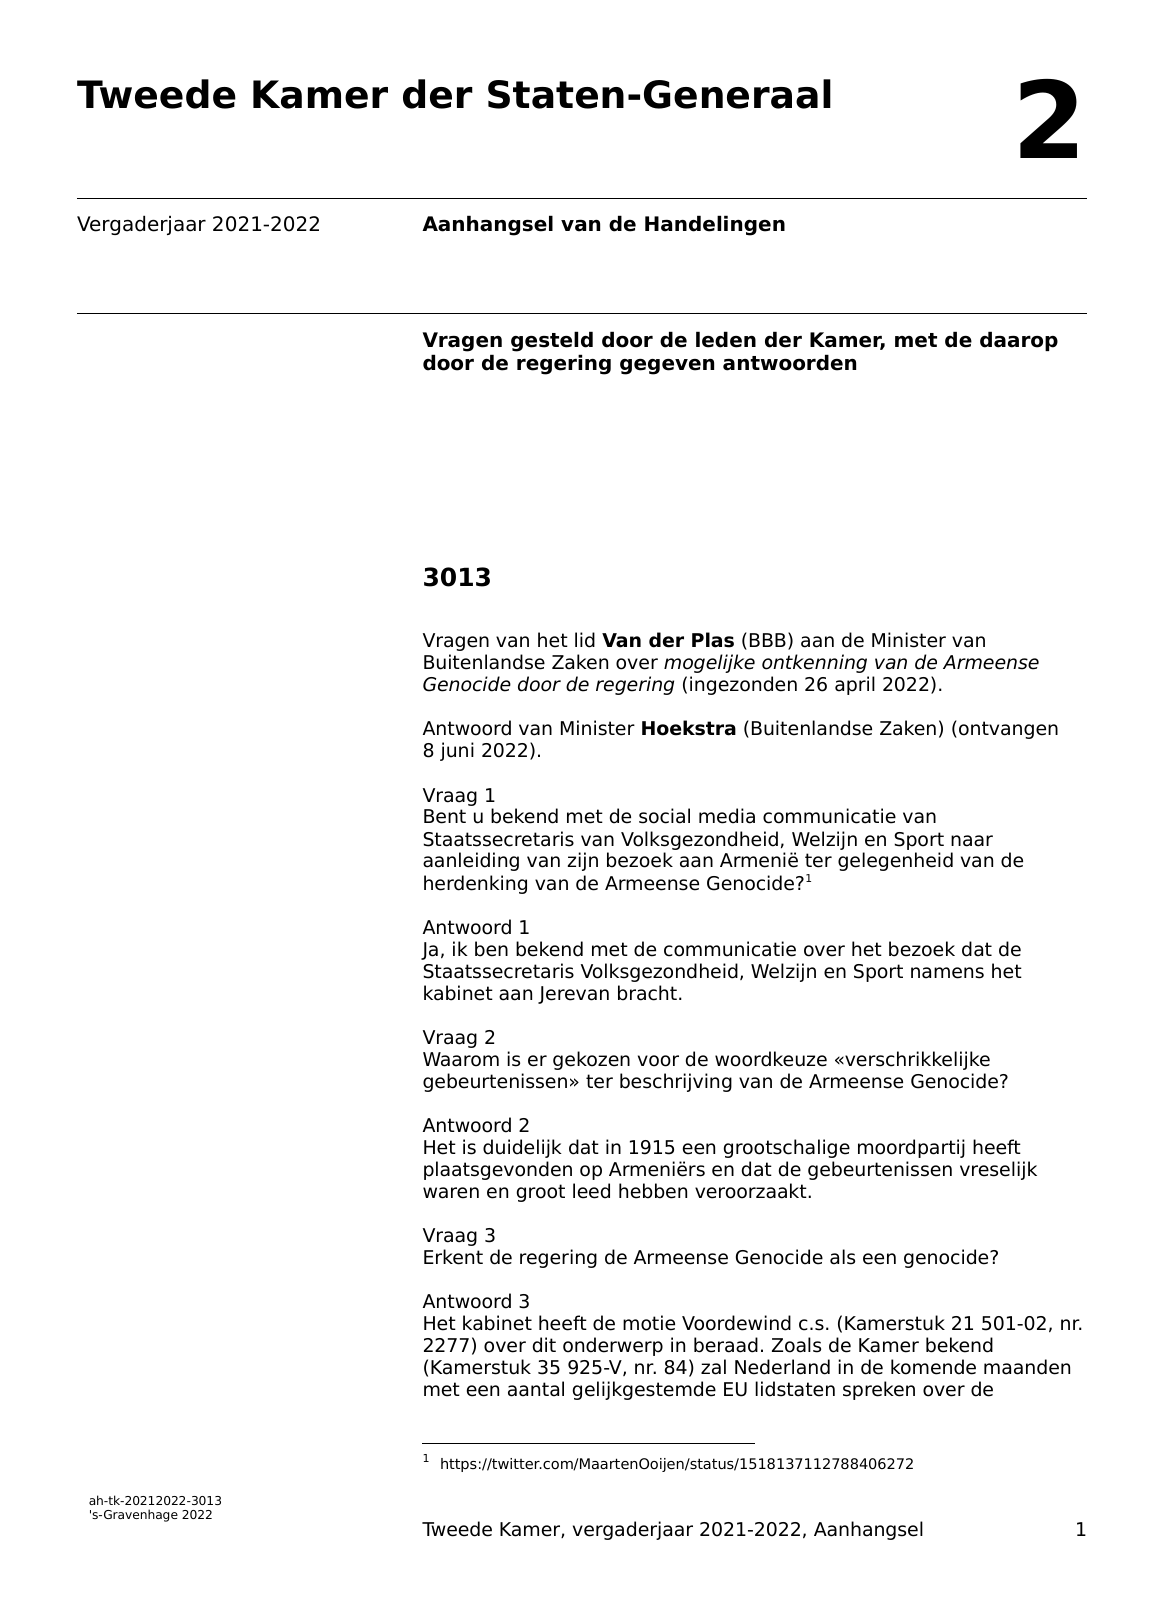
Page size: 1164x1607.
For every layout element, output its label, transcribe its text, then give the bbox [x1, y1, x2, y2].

text Antwoord 3 [422, 1291, 1087, 1313]
text 3013 [422, 563, 1087, 592]
table_cell Vragen gesteld door de leden der Kamer, met de daarop door de regering gegeven antwoorden [422, 314, 1087, 375]
text Erkent de regering de Armeense Genocide als een genocide? [422, 1247, 1087, 1269]
text Vraag 3 [422, 1225, 1087, 1247]
text 's-Gravenhage 2022 [88, 1508, 323, 1522]
table_header Tweede Kamer der Staten-Generaal [77, 59, 886, 198]
text Vraag 2 [422, 1027, 1087, 1049]
text Het kabinet heeft de motie Voordewind c.s. (Kamerstuk 21 501-02, nr. 2277) over dit onderwerp in beraad. Zoals de Kamer bekend (Kamerstuk 35 925-V, nr. 84) zal Nederland in de komende maanden met een aantal gelijkgestemde EU lidstaten spreken over de [422, 1313, 1087, 1401]
text Ja, ik ben bekend met de communicatie over het bezoek dat de Staatssecretaris Volksgezondheid, Welzijn en Sport namens het kabinet aan Jerevan bracht. [422, 938, 1087, 1004]
text https://twitter.com/MaartenOoijen/status/1518137112788406272 [422, 1452, 1087, 1474]
text Antwoord 2 [422, 1115, 1087, 1137]
table_cell Aanhangsel van de Handelingen [422, 199, 1087, 313]
table_header 2 [886, 59, 1087, 198]
text Antwoord van Minister Hoekstra (Buitenlandse Zaken) (ontvangen 8 juni 2022). [422, 718, 1087, 762]
text Het is duidelijk dat in 1915 een grootschalige moordpartij heeft plaatsgevonden op Armeniërs en dat de gebeurtenissen vreselijk waren en groot leed hebben veroorzaakt. [422, 1137, 1087, 1203]
table_cell Vergaderjaar 2021-2022 [77, 199, 422, 313]
text ah-tk-20212022-3013 [88, 1494, 323, 1508]
text Waarom is er gekozen voor de woordkeuze «verschrikkelijke gebeurtenissen» ter beschrijving van de Armeense Genocide? [422, 1049, 1087, 1093]
text Bent u bekend met de social media communicatie van Staatssecretaris van Volksgezondheid, Welzijn en Sport naar aanleiding van zijn bezoek aan Armenië ter gelegenheid van de herdenking van de Armeense Genocide? [422, 806, 1087, 894]
text Vragen van het lid Van der Plas (BBB) aan de Minister van Buitenlandse Zaken over mogelijke ontkenning van de Armeense Genocide door de regering (ingezonden 26 april 2022). [422, 630, 1087, 696]
text Vraag 1 [422, 784, 1087, 806]
table_cell [77, 314, 422, 375]
text Antwoord 1 [422, 917, 1087, 938]
